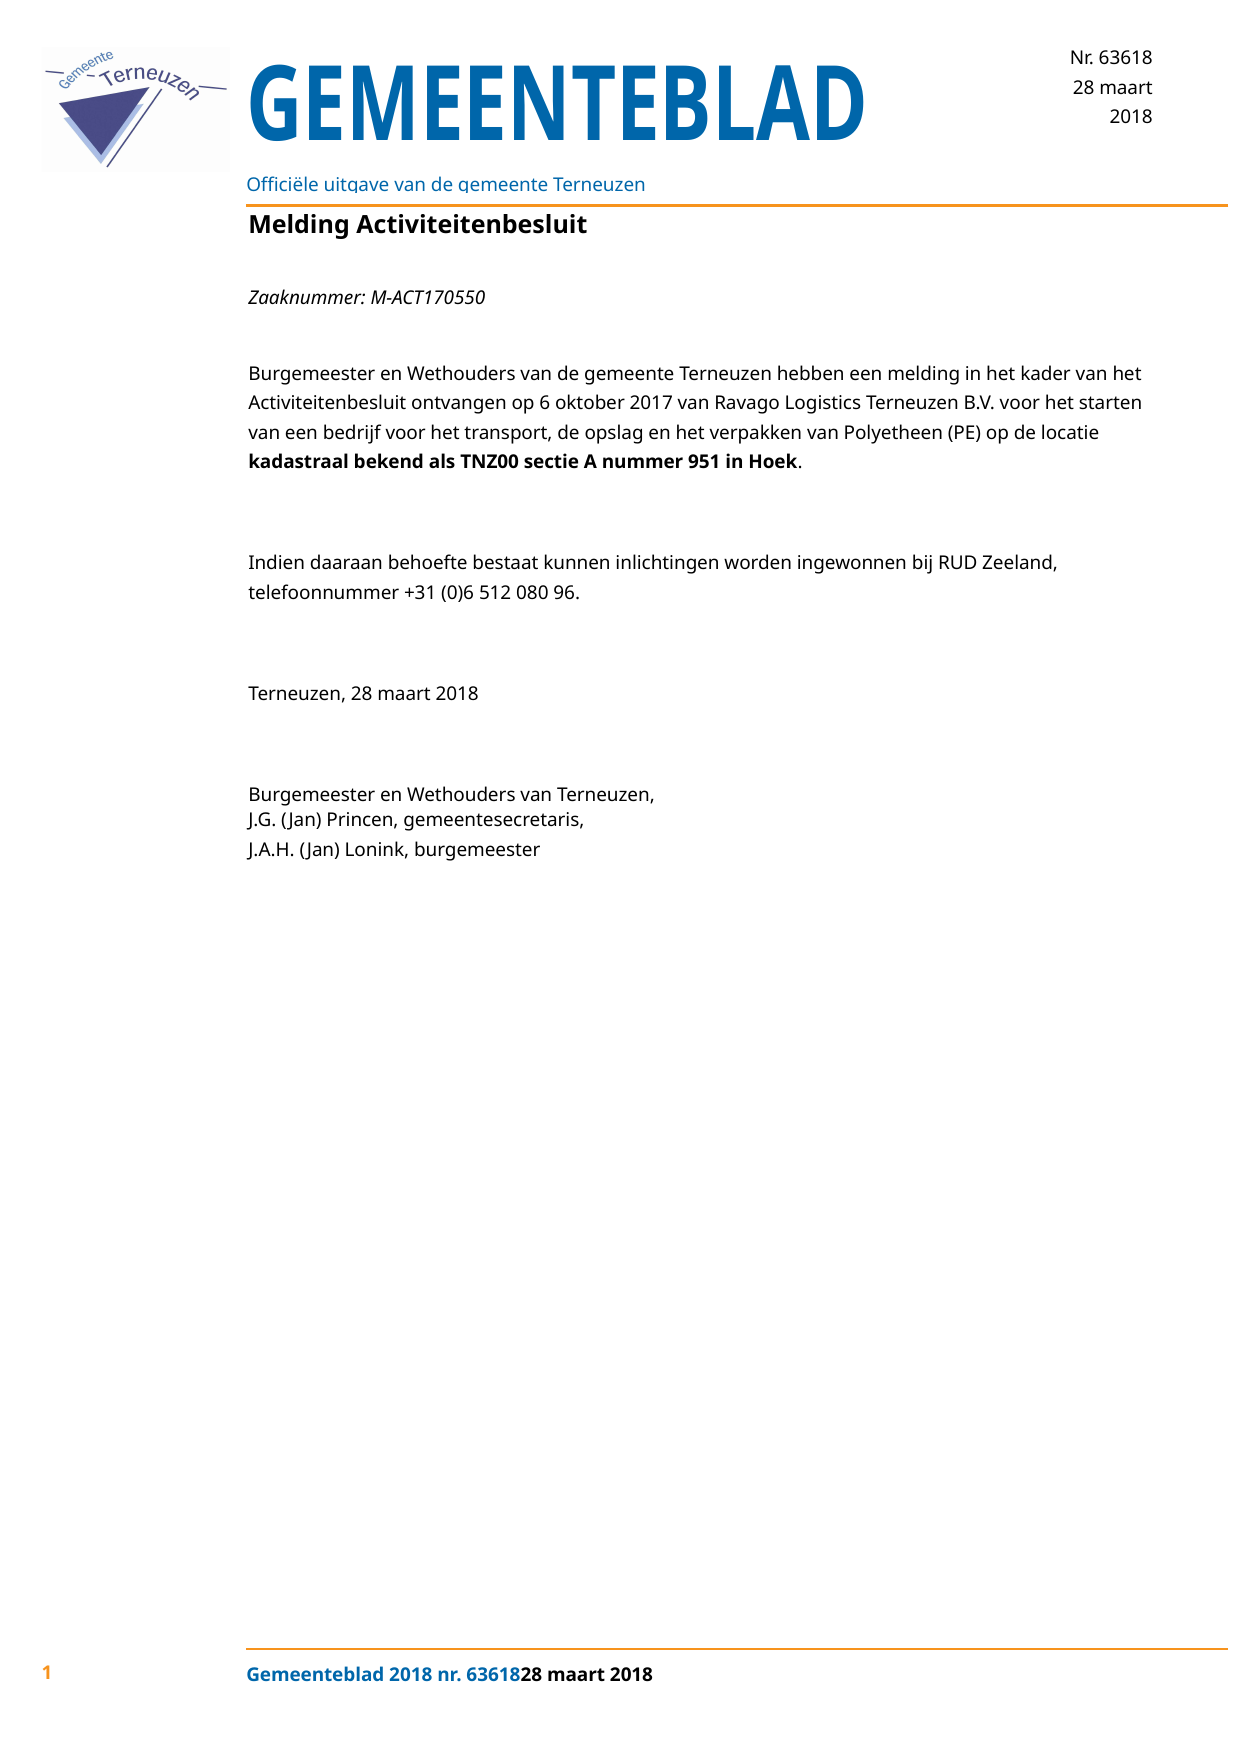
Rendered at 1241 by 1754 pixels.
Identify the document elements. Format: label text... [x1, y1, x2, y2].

text Zaaknummer: M-ACT170550 [248, 284, 1152, 309]
table_cell [248, 921, 700, 947]
table_cell [700, 973, 1152, 998]
table_cell [700, 921, 1152, 947]
table_cell J.G. (Jan) Princen, gemeentesecretaris, J.A.H. (Jan) Lonink, burgemeester [248, 807, 700, 921]
table_cell [248, 947, 1152, 973]
table_cell [248, 973, 700, 998]
table_cell [700, 807, 1152, 921]
text Burgemeester en Wethouders van de gemeente Terneuzen hebben een melding in het kader van het Activiteitenbesluit ontvangen op 6 oktober 2017 van Ravago Logistics Terneuzen B.V. voor het starten van een bedrijf voor het transport, de opslag en het verpakken van Polyetheen (PE) op de locatie kadastraal bekend als TNZ00 sectie A nummer 951 in Hoek. [248, 360, 1152, 474]
picture [41, 47, 231, 172]
text Terneuzen, 28 maart 2018 [248, 680, 1152, 706]
text Melding Activiteitenbesluit [248, 207, 1152, 241]
table_header Burgemeester en Wethouders van Terneuzen, [248, 781, 1152, 807]
text Indien daaraan behoefte bestaat kunnen inlichtingen worden ingewonnen bij RUD Zeeland, telefoonnummer +31 (0)6 512 080 96. [248, 549, 1152, 605]
